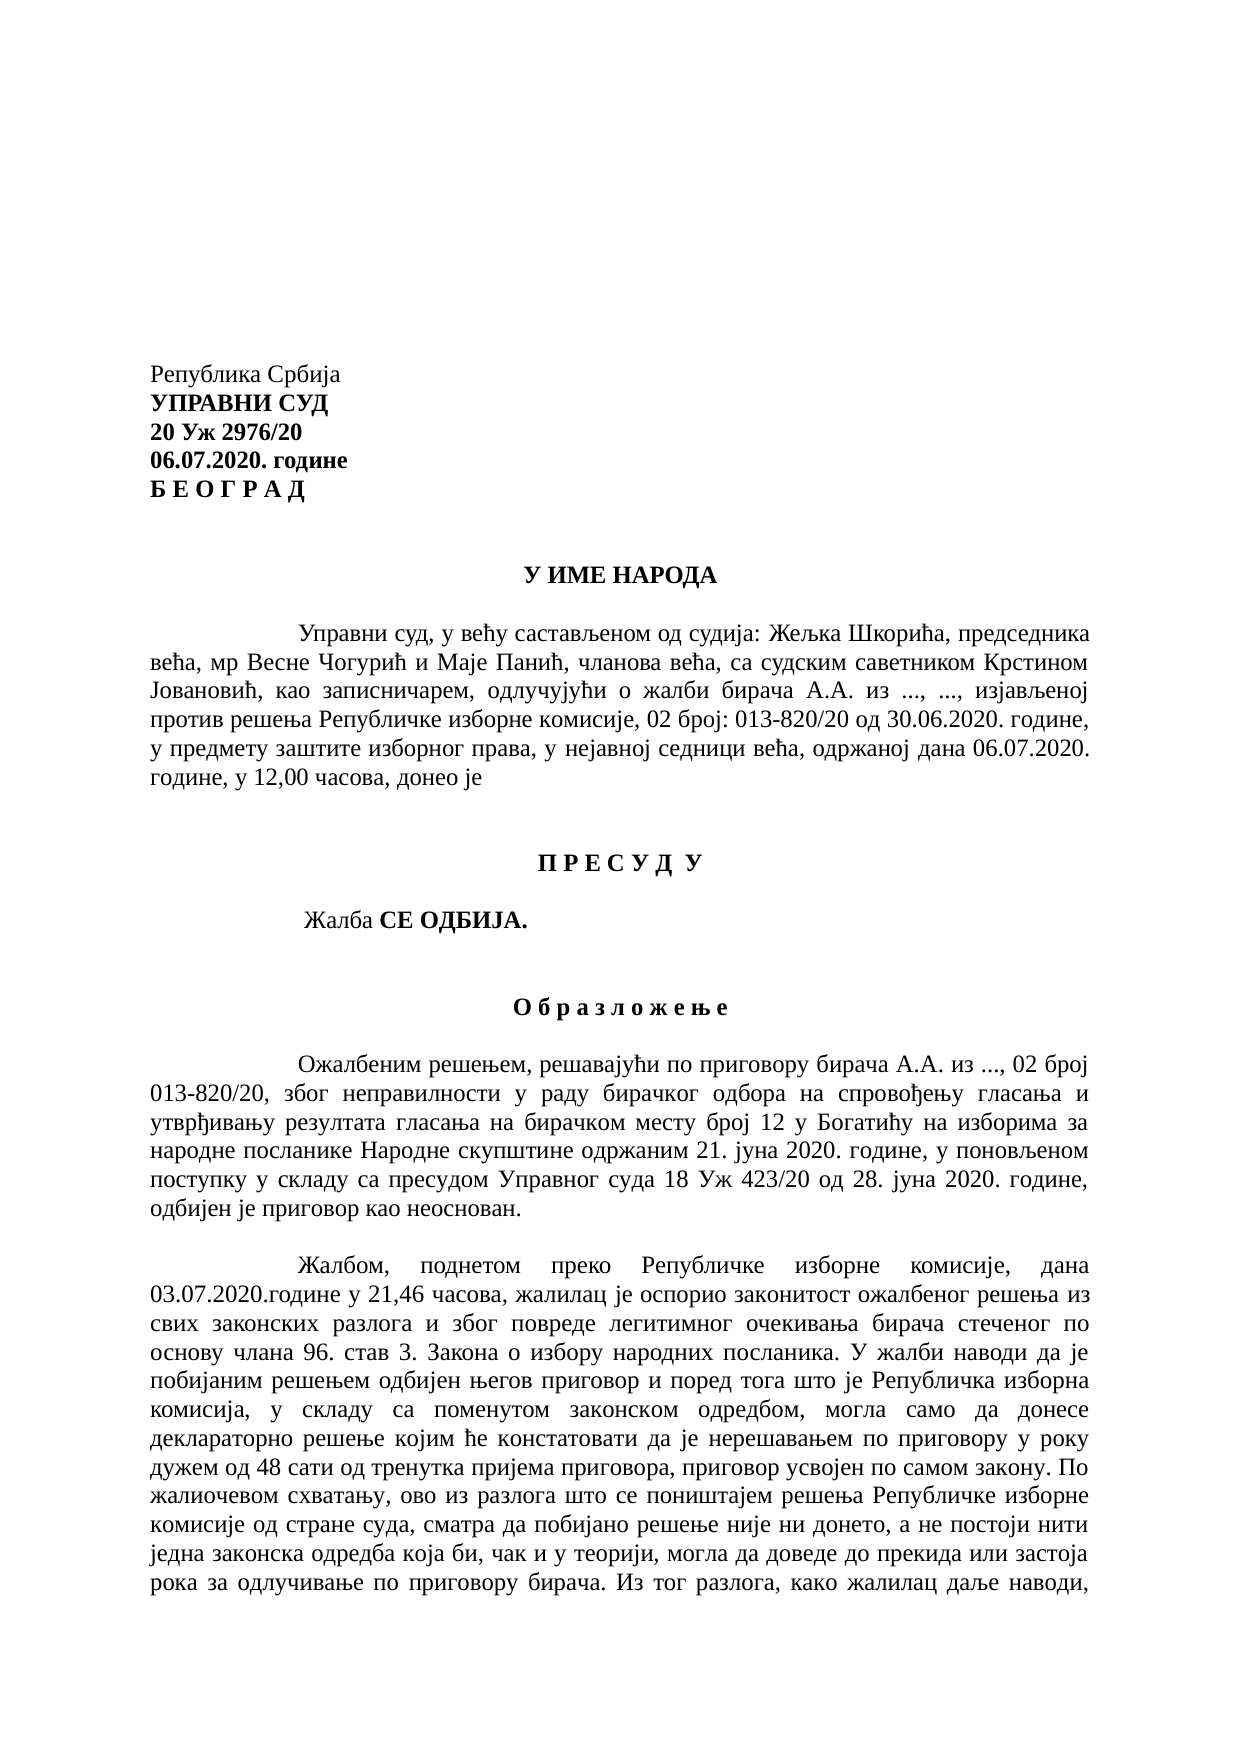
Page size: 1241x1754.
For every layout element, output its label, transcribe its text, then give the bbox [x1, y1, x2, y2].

text Жалбом, поднетом преко Републичке изборне комисије, дана 03.07.2020.године у 21,46 часова, жалилац је оспорио законитост ожалбеног решења из свих законских разлога и због повреде легитимног очекивања бирача стеченог по основу члана 96. став 3. Закона о избору народних посланика. У жалби наводи да је побијаним решењем одбијен његов приговор и поред тога што је Републичка изборна комисија, у складу са поменутом законском одредбом, могла само да донесе деклараторно решење којим ће констатовати да је нерешавањем по приговору у року дужем од 48 сати од тренутка пријема приговора, приговор усвојен по самом закону. По жалиочевом схватању, ово из разлога што се поништајем решења Републичке изборне комисије од стране суда, сматра да побијано решење није ни донето, а не постоји нити једна законска одредба која би, чак и у теорији, могла да доведе до прекида или застоја рока за одлучивање по приговору бирача. Из тог разлога, како жалилац даље наводи, [150, 1250, 1090, 1595]
text 20 Уж 2976/20 [150, 417, 1090, 445]
text У ИМЕ НАРОДА [150, 560, 1090, 589]
text Жалба СЕ ОДБИЈА. [150, 905, 1090, 934]
text Б Е О Г Р А Д [150, 474, 1090, 503]
text П Р Е С У Д У [150, 848, 1090, 877]
text Ожалбеним решењем, решавајући по приговору бирача A.A. из ..., 02 број 013-820/20, због неправилности у раду бирачког одбора на спровођењу гласања и утврђивању резултата гласања на бирачком месту број 12 у Богатићу на изборима за народне посланике Народне скупштине одржаним 21. јуна 2020. године, у поновљеном поступку у складу са пресудом Управног суда 18 Уж 423/20 од 28. јуна 2020. године, одбијен је приговор као неоснован. [150, 1049, 1090, 1222]
text Управни суд, у већу састављеном од судија: Жељка Шкорића, председника већа, мр Весне Чогурић и Маје Панић, чланова већа, са судским саветником Крстином Јовановић, као записничарем, одлучујући о жалби бирача A.A. из ..., ..., изјављеној против решења Републичке изборне комисије, 02 број: 013-820/20 од 30.06.2020. године, у предмету заштите изборног права, у нејавној седници већа, одржаној дана 06.07.2020. године, у 12,00 часова, донео је [150, 618, 1090, 790]
text О б р а з л о ж е њ е [150, 992, 1090, 1020]
text УПРАВНИ СУД [150, 388, 1090, 417]
text 06.07.2020. године [150, 445, 1090, 474]
text Република Србија [150, 148, 1090, 388]
